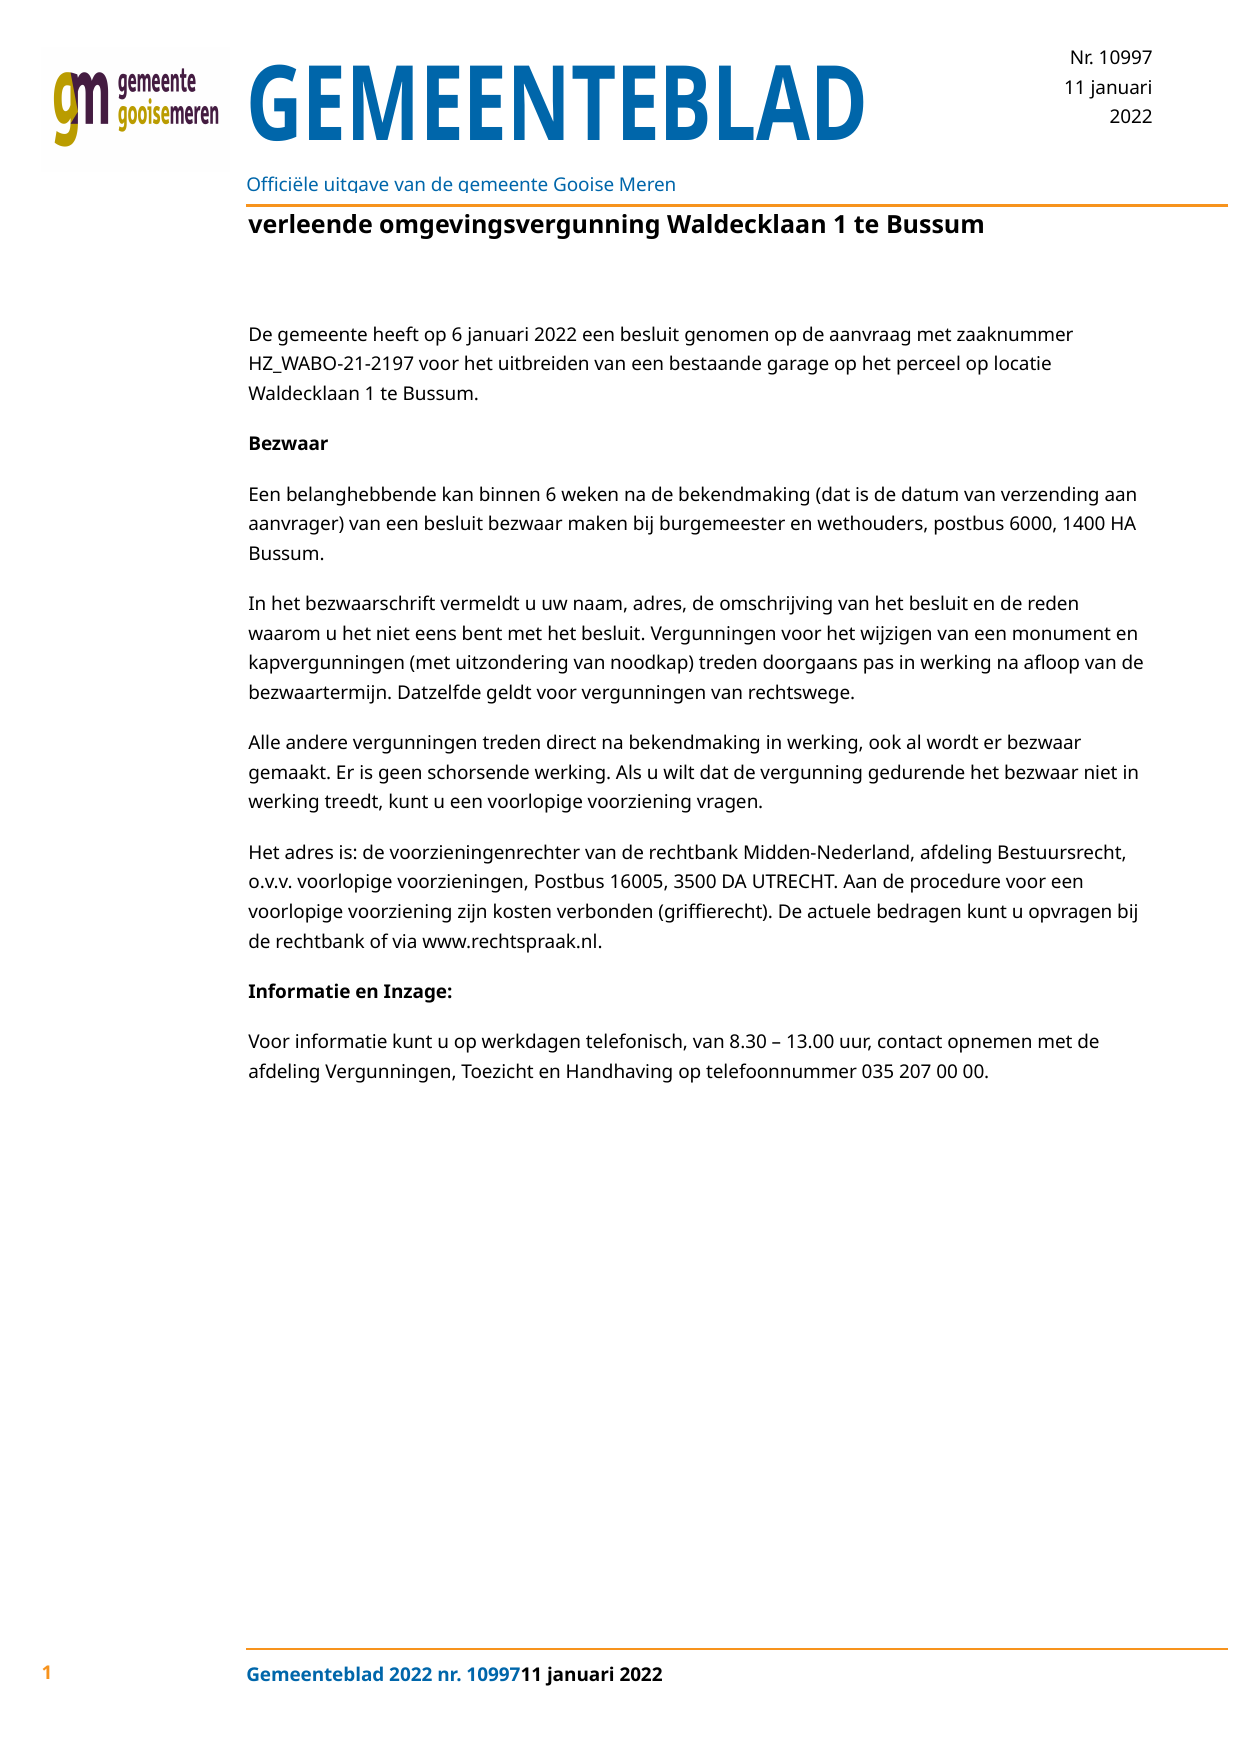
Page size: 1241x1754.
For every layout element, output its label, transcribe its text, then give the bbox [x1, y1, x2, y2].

text In het bezwaarschrift vermeldt u uw naam, adres, de omschrijving van het besluit en de reden waarom u het niet eens bent met het besluit. Vergunningen voor het wijzigen van een monument en kapvergunningen (met uitzondering van noodkap) treden doorgaans pas in werking na afloop van de bezwaartermijn. Datzelfde geldt voor vergunningen van rechtswege. [248, 590, 1152, 705]
text verleende omgevingsvergunning Waldecklaan 1 te Bussum [248, 207, 1152, 241]
text De gemeente heeft op 6 januari 2022 een besluit genomen op de aanvraag met zaaknummer HZ_WABO-21-2197 voor het uitbreiden van een bestaande garage op het perceel op locatie Waldecklaan 1 te Bussum. [248, 321, 1152, 406]
picture [41, 47, 231, 172]
text Een belanghebbende kan binnen 6 weken na de bekendmaking (dat is de datum van verzending aan aanvrager) van een besluit bezwaar maken bij burgemeester en wethouders, postbus 6000, 1400 HA Bussum. [248, 481, 1152, 566]
text Alle andere vergunningen treden direct na bekendmaking in werking, ook al wordt er bezwaar gemaakt. Er is geen schorsende werking. Als u wilt dat de vergunning gedurende het bezwaar niet in werking treedt, kunt u een voorlopige voorziening vragen. [248, 729, 1152, 814]
text Het adres is: de voorzieningenrechter van de rechtbank Midden-Nederland, afdeling Bestuursrecht, o.v.v. voorlopige voorzieningen, Postbus 16005, 3500 DA UTRECHT. Aan de procedure voor een voorlopige voorziening zijn kosten verbonden (griffierecht). De actuele bedragen kunt u opvragen bij de rechtbank of via www.rechtspraak.nl. [248, 839, 1152, 953]
text Bezwaar [248, 430, 1152, 456]
text Informatie en Inzage: [248, 978, 1152, 1004]
text Voor informatie kunt u op werkdagen telefonisch, van 8.30 – 13.00 uur, contact opnemen met de afdeling Vergunningen, Toezicht en Handhaving op telefoonnummer 035 207 00 00. [248, 1029, 1152, 1084]
